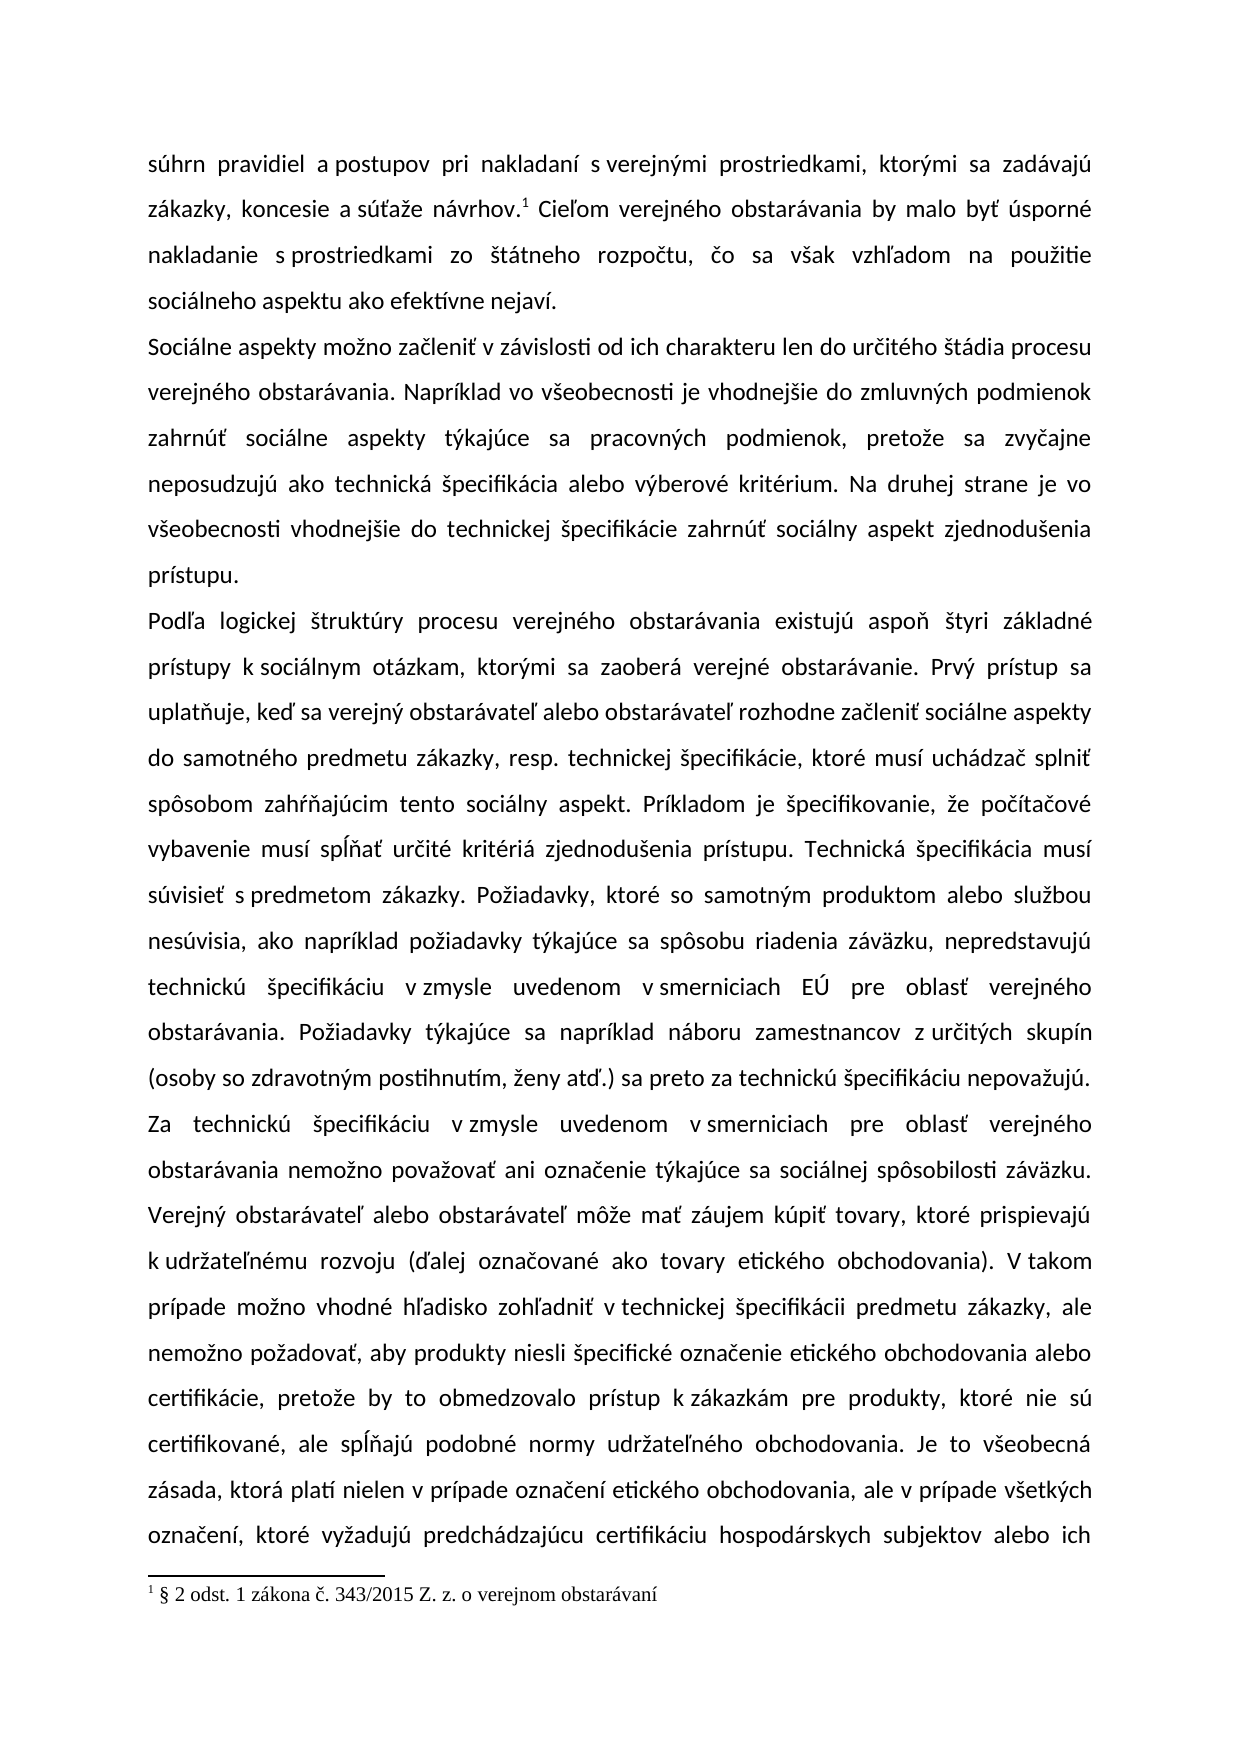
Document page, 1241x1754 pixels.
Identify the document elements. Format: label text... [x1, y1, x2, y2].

text § 2 odst. 1 zákona č. 343/2015 Z. z. o verejnom obstarávaní [148, 1582, 1092, 1606]
text Sociálne aspekty možno začleniť v závislosti od ich charakteru len do určitého štádia procesu verejného obstarávania. Napríklad vo všeobecnosti je vhodnejšie do zmluvných podmienok zahrnúť sociálne aspekty týkajúce sa pracovných podmienok, pretože sa zvyčajne neposudzujú ako technická špecifikácia alebo výberové kritérium. Na druhej strane je vo všeobecnosti vhodnejšie do technickej špecifikácie zahrnúť sociálny aspekt zjednodušenia prístupu. [148, 331, 1092, 590]
text Podľa logickej štruktúry procesu verejného obstarávania existujú aspoň štyri základné prístupy k sociálnym otázkam, ktorými sa zaoberá verejné obstarávanie. Prvý prístup sa uplatňuje, keď sa verejný obstarávateľ alebo obstarávateľ rozhodne začleniť sociálne aspekty do samotného predmetu zákazky, resp. technickej špecifikácie, ktoré musí uchádzač splniť spôsobom zahŕňajúcim tento sociálny aspekt. Príkladom je špecifikovanie, že počítačové vybavenie musí spĺňať určité kritériá zjednodušenia prístupu. Technická špecifikácia musí súvisieť s predmetom zákazky. Požiadavky, ktoré so samotným produktom alebo službou nesúvisia, ako napríklad požiadavky týkajúce sa spôsobu riadenia záväzku, nepredstavujú technickú špecifikáciu v zmysle uvedenom v smerniciach EÚ pre oblasť verejného obstarávania. Požiadavky týkajúce sa napríklad náboru zamestnancov z určitých skupín (osoby so zdravotným postihnutím, ženy atď.) sa preto za technickú špecifikáciu nepovažujú. Za technickú špecifikáciu v zmysle uvedenom v smerniciach pre oblasť verejného obstarávania nemožno považovať ani označenie týkajúce sa sociálnej spôsobilosti záväzku. Verejný obstarávateľ alebo obstarávateľ môže mať záujem kúpiť tovary, ktoré prispievajú k udržateľnému rozvoju (ďalej označované ako tovary etického obchodovania). V takom prípade možno vhodné hľadisko zohľadniť v technickej špecifikácii predmetu zákazky, ale nemožno požadovať, aby produkty niesli špecifické označenie etického obchodovania alebo certifikácie, pretože by to obmedzovalo prístup k zákazkám pre produkty, ktoré nie sú certifikované, ale spĺňajú podobné normy udržateľného obchodovania. Je to všeobecná zásada, ktorá platí nielen v prípade označení etického obchodovania, ale v prípade všetkých označení, ktoré vyžadujú predchádzajúcu certifikáciu hospodárskych subjektov alebo ich [148, 605, 1092, 1550]
text súhrn pravidiel a postupov pri nakladaní s verejnými prostriedkami, ktorými sa zadávajú zákazky, koncesie a súťaže návrhov. Cieľom verejného obstarávania by malo byť úsporné nakladanie s prostriedkami zo štátneho rozpočtu, čo sa však vzhľadom na použitie sociálneho aspektu ako efektívne nejaví. [148, 148, 1092, 315]
